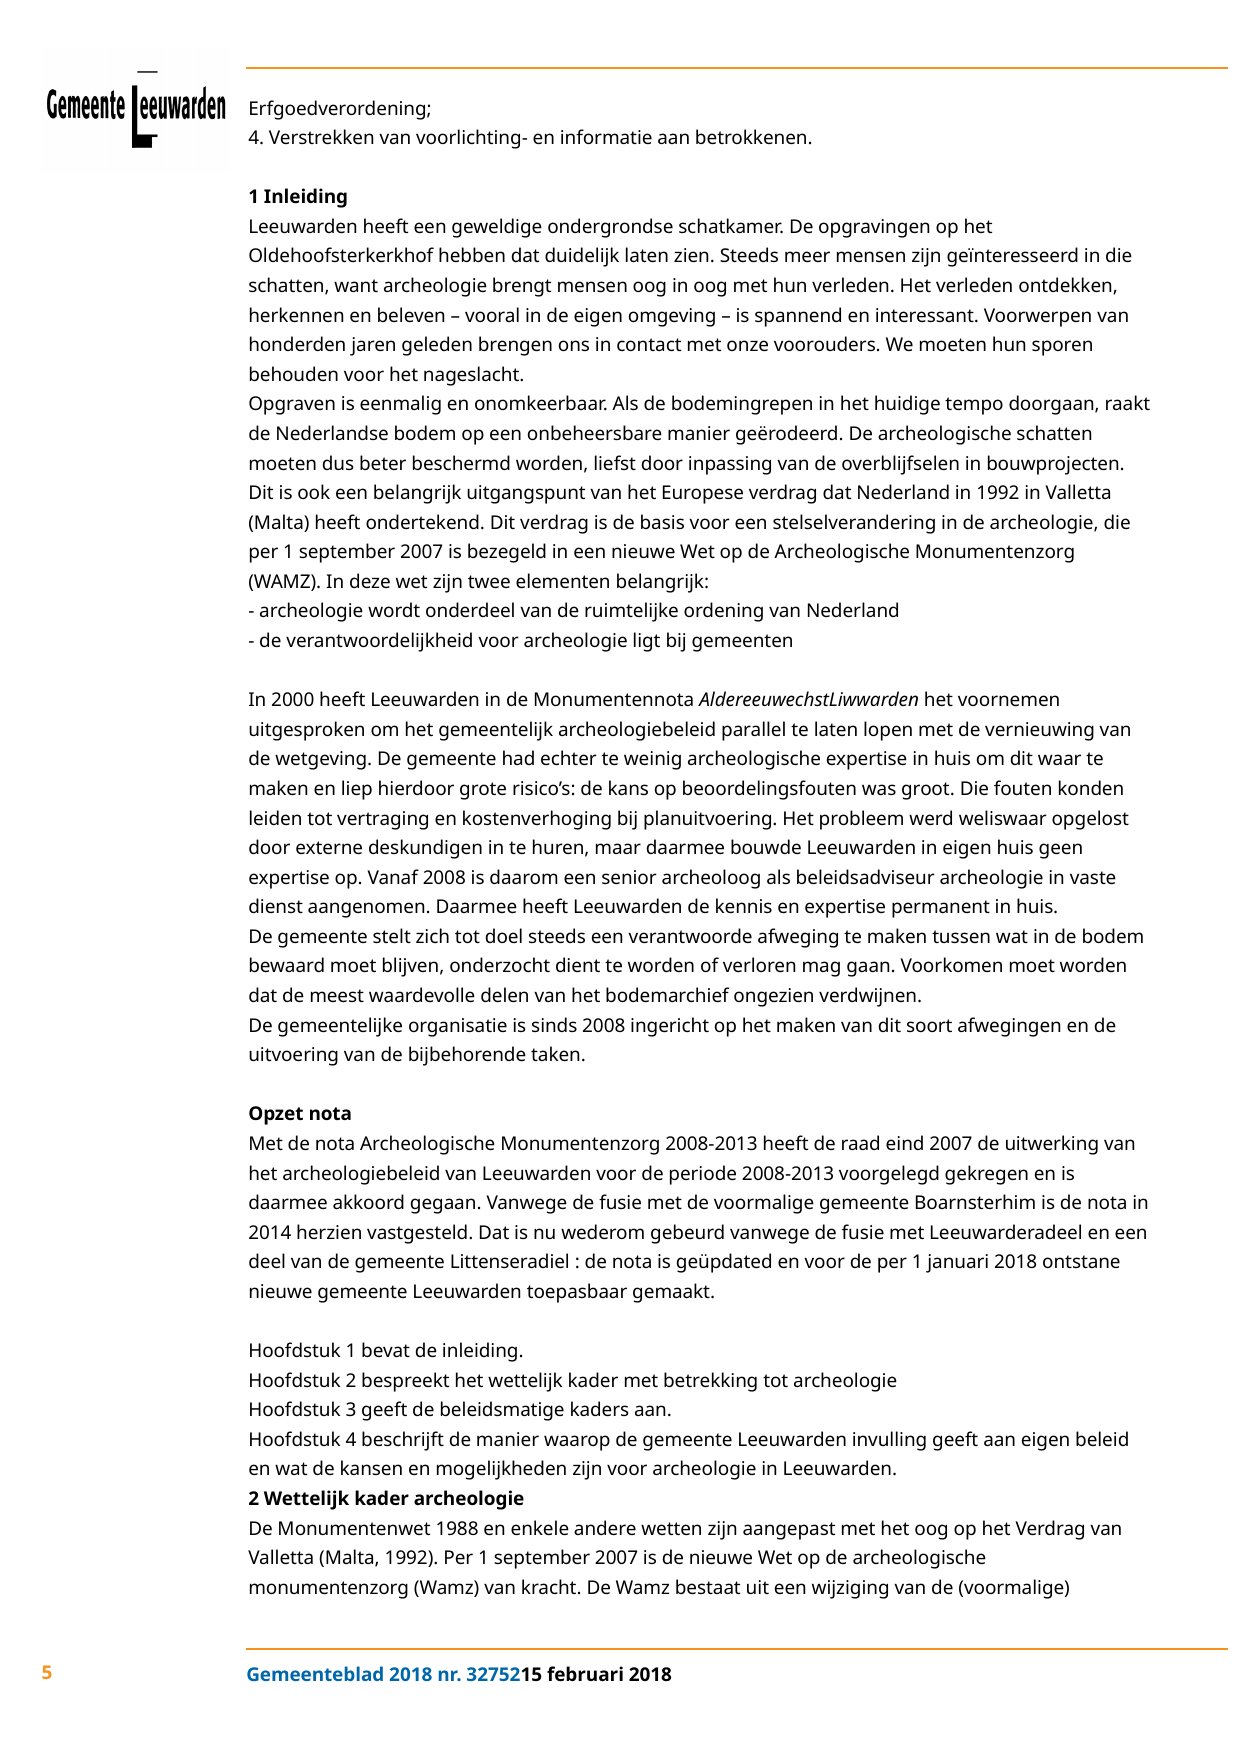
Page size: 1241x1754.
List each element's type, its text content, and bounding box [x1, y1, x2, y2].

text Erfgoedverordening; [248, 95, 1152, 121]
text - de verantwoordelijkheid voor archeologie ligt bij gemeenten [248, 627, 1152, 653]
text Met de nota Archeologische Monumentenzorg 2008-2013 heeft de raad eind 2007 de uitwerking van het archeologiebeleid van Leeuwarden voor de periode 2008-2013 voorgelegd gekregen en is daarmee akkoord gegaan. Vanwege de fusie met de voormalige gemeente Boarnsterhim is de nota in 2014 herzien vastgesteld. Dat is nu wederom gebeurd vanwege de fusie met Leeuwarderadeel en een deel van de gemeente Littenseradiel : de nota is geüpdated en voor de per 1 januari 2018 ontstane nieuwe gemeente Leeuwarden toepasbaar gemaakt. [248, 1130, 1152, 1304]
text Leeuwarden heeft een geweldige ondergrondse schatkamer. De opgravingen op het Oldehoofsterkerkhof hebben dat duidelijk laten zien. Steeds meer mensen zijn geïnteresseerd in die schatten, want archeologie brengt mensen oog in oog met hun verleden. Het verleden ontdekken, herkennen en beleven – vooral in de eigen omgeving – is spannend en interessant. Voorwerpen van honderden jaren geleden brengen ons in contact met onze voorouders. We moeten hun sporen behouden voor het nageslacht. [248, 213, 1152, 387]
text Hoofdstuk 4 beschrijft de manier waarop de gemeente Leeuwarden invulling geeft aan eigen beleid en wat de kansen en mogelijkheden zijn voor archeologie in Leeuwarden. [248, 1426, 1152, 1481]
text 1 Inleiding [248, 183, 1152, 209]
text - archeologie wordt onderdeel van de ruimtelijke ordening van Nederland [248, 598, 1152, 623]
text Opzet nota [248, 1101, 1152, 1126]
text Opgraven is eenmalig en onomkeerbaar. Als de bodemingrepen in het huidige tempo doorgaan, raakt de Nederlandse bodem op een onbeheersbare manier geërodeerd. De archeologische schatten moeten dus beter beschermd worden, liefst door inpassing van de overblijfselen in bouwprojecten. Dit is ook een belangrijk uitgangspunt van het Europese verdrag dat Nederland in 1992 in Valletta (Malta) heeft ondertekend. Dit verdrag is de basis voor een stelselverandering in de archeologie, die per 1 september 2007 is bezegeld in een nieuwe Wet op de Archeologische Monumentenzorg (WAMZ). In deze wet zijn twee elementen belangrijk: [248, 391, 1152, 594]
text 4. Verstrekken van voorlichting- en informatie aan betrokkenen. [248, 124, 1152, 150]
text De Monumentenwet 1988 en enkele andere wetten zijn aangepast met het oog op het Verdrag van Valletta (Malta, 1992). Per 1 september 2007 is de nieuwe Wet op de archeologische monumentenzorg (Wamz) van kracht. De Wamz bestaat uit een wijziging van de (voormalige) [248, 1515, 1152, 1600]
picture [41, 47, 231, 172]
text In 2000 heeft Leeuwarden in de Monumentennota AldereeuwechstLiwwarden het voornemen uitgesproken om het gemeentelijk archeologiebeleid parallel te laten lopen met de vernieuwing van de wetgeving. De gemeente had echter te weinig archeologische expertise in huis om dit waar te maken en liep hierdoor grote risico’s: de kans op beoordelingsfouten was groot. Die fouten konden leiden tot vertraging en kostenverhoging bij planuitvoering. Het probleem werd weliswaar opgelost door externe deskundigen in te huren, maar daarmee bouwde Leeuwarden in eigen huis geen expertise op. Vanaf 2008 is daarom een senior archeoloog als beleidsadviseur archeologie in vaste dienst aangenomen. Daarmee heeft Leeuwarden de kennis en expertise permanent in huis. [248, 686, 1152, 919]
text Hoofdstuk 3 geeft de beleidsmatige kaders aan. [248, 1396, 1152, 1422]
text De gemeentelijke organisatie is sinds 2008 ingericht op het maken van dit soort afwegingen en de uitvoering van de bijbehorende taken. [248, 1012, 1152, 1067]
text Hoofdstuk 1 bevat de inleiding. [248, 1337, 1152, 1363]
text De gemeente stelt zich tot doel steeds een verantwoorde afweging te maken tussen wat in de bodem bewaard moet blijven, onderzocht dient te worden of verloren mag gaan. Voorkomen moet worden dat de meest waardevolle delen van het bodemarchief ongezien verdwijnen. [248, 923, 1152, 1008]
text 2 Wettelijk kader archeologie [248, 1485, 1152, 1511]
text Hoofdstuk 2 bespreekt het wettelijk kader met betrekking tot archeologie [248, 1367, 1152, 1393]
